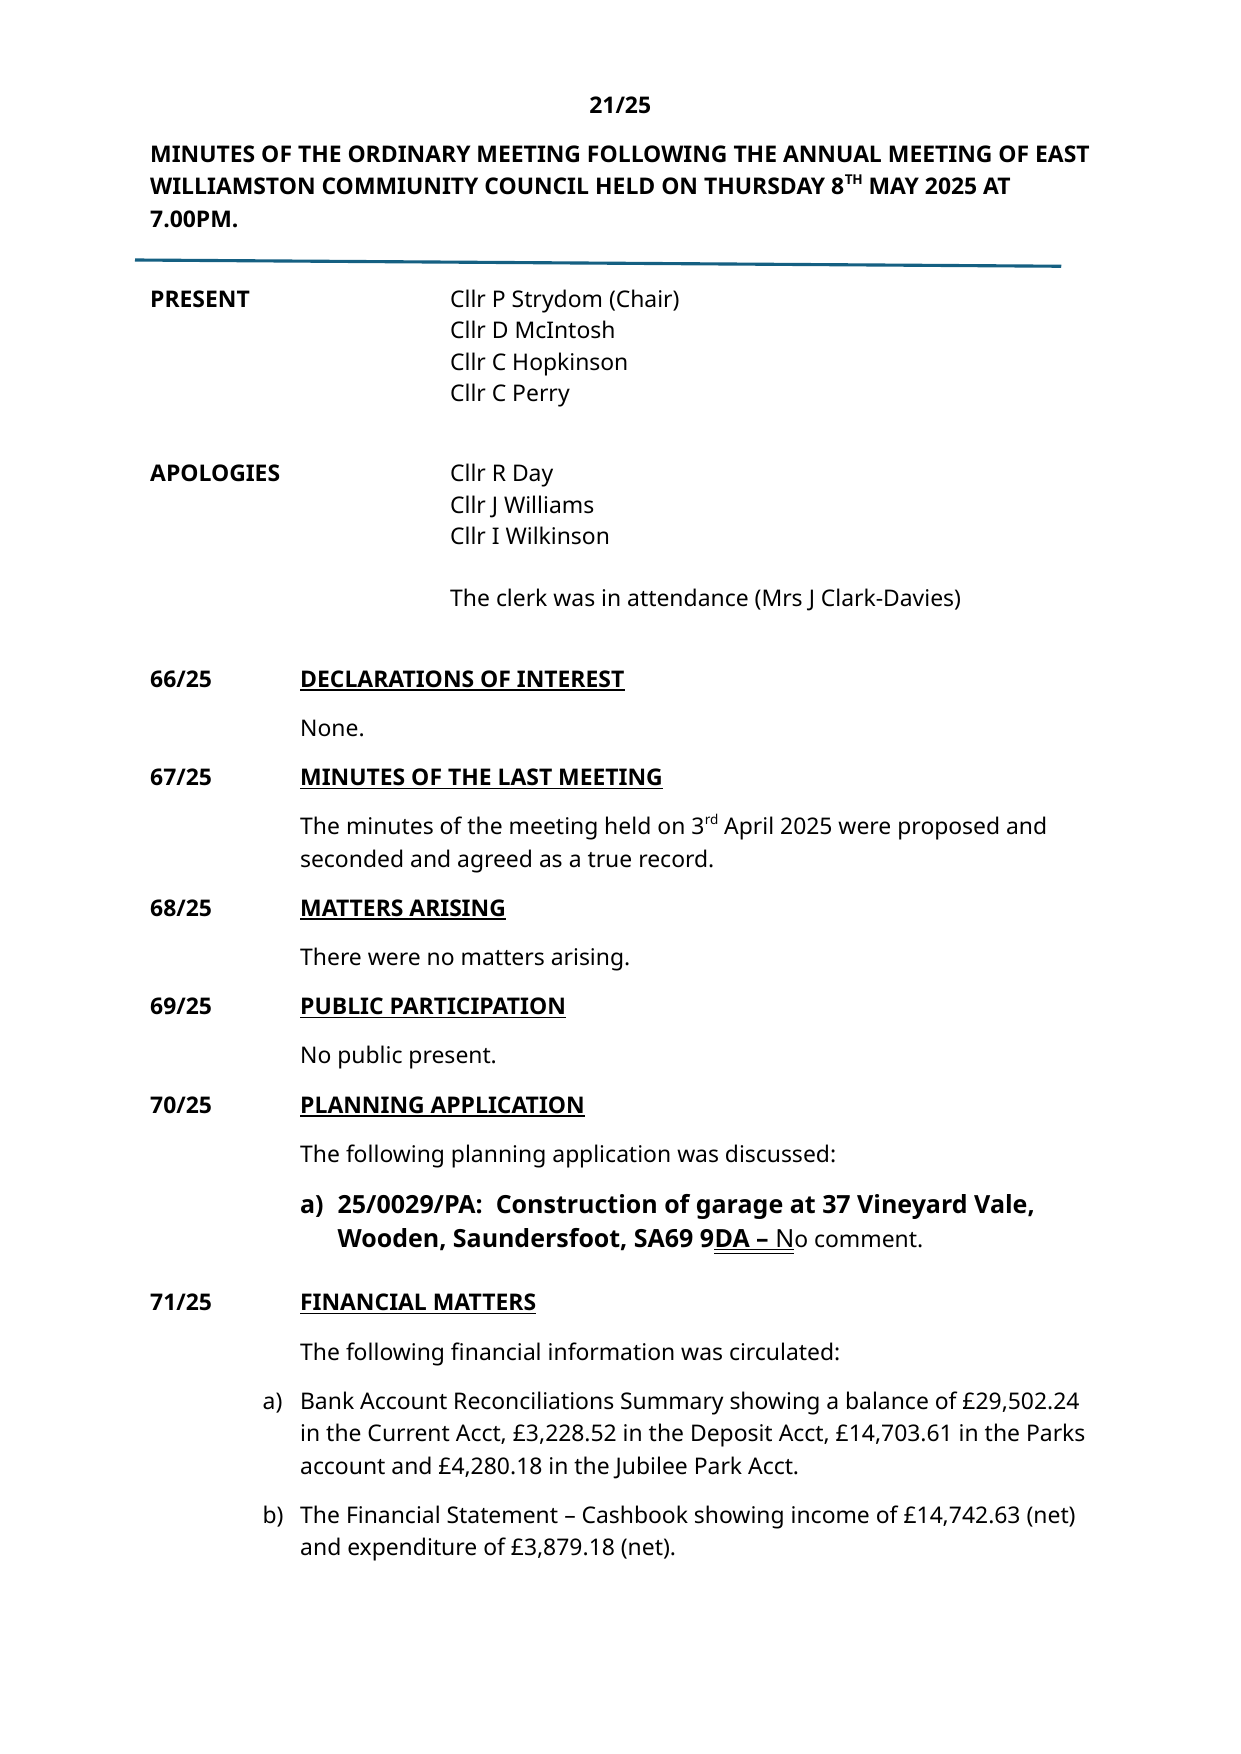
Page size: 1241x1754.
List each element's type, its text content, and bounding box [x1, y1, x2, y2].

text Cllr J Williams [150, 489, 1090, 520]
text PRESENT Cllr P Strydom (Chair) [150, 283, 1090, 314]
text No public present. [225, 1039, 1090, 1071]
text Cllr D McIntosh [150, 314, 1090, 346]
text 70/25 PLANNING APPLICATION [150, 1089, 1090, 1120]
text There were no matters arising. [225, 941, 1090, 972]
text APOLOGIES Cllr R Day [150, 457, 1090, 489]
text Cllr C Hopkinson [150, 346, 1090, 377]
text 68/25 MATTERS ARISING [150, 892, 1090, 923]
text The minutes of the meeting held on 3rd April 2025 were proposed and seconded and agreed as a true record. [300, 810, 1090, 874]
text Cllr C Perry [150, 377, 1090, 408]
text 21/25 [150, 89, 1090, 120]
text 67/25 MINUTES OF THE LAST MEETING [150, 761, 1090, 792]
text Cllr I Wilkinson [150, 520, 1090, 551]
list 25/0029/PA: Construction of garage at 37 Vineyard Vale, Wooden, Saundersfoot, SA69 9DA – No comment. [300, 1187, 1090, 1255]
text 69/25 PUBLIC PARTICIPATION [150, 990, 1090, 1022]
text 71/25 FINANCIAL MATTERS [150, 1286, 1090, 1318]
text MINUTES OF THE ORDINARY MEETING FOLLOWING THE ANNUAL MEETING OF EAST WILLIAMSTON COMMIUNITY COUNCIL HELD ON THURSDAY 8TH MAY 2025 AT 7.00PM. [150, 138, 1090, 234]
text None. [225, 712, 1090, 743]
list Bank Account Reconciliations Summary showing a balance of £29,502.24 in the Current Acct, £3,228.52 in the Deposit Acct, £14,703.61 in the Parks account and £4,280.18 in the Jubilee Park Acct. [262, 1385, 1090, 1481]
text The following planning application was discussed: [225, 1138, 1090, 1169]
text The clerk was in attendance (Mrs J Clark-Davies) [150, 582, 1090, 614]
text The following financial information was circulated: [225, 1336, 1090, 1367]
list The Financial Statement – Cashbook showing income of £14,742.63 (net) and expenditure of £3,879.18 (net). [262, 1499, 1090, 1563]
text 66/25 DECLARATIONS OF INTEREST [150, 663, 1090, 694]
